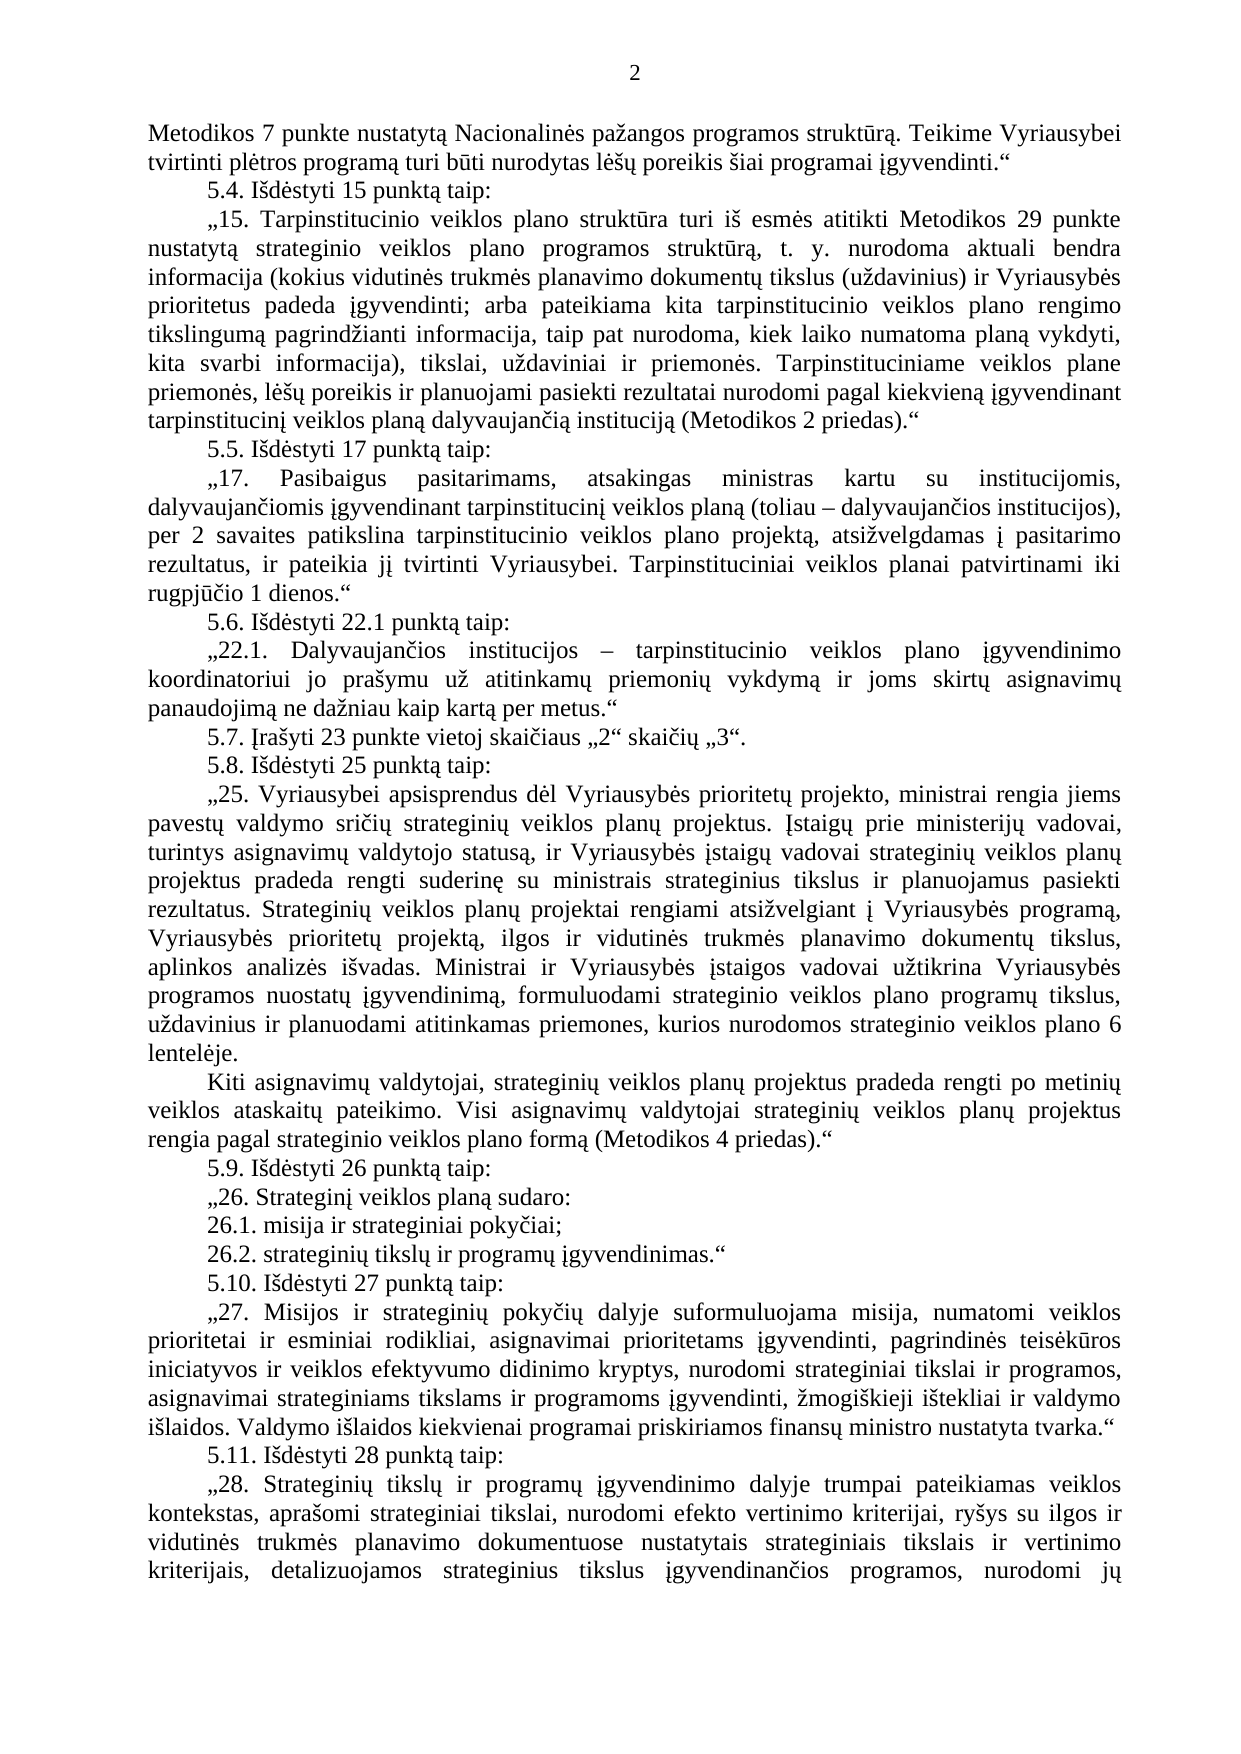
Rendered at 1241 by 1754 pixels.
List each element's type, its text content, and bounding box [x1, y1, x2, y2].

text „27. Misijos ir strateginių pokyčių dalyje suformuluojama misija, numatomi veiklos prioritetai ir esminiai rodikliai, asignavimai prioritetams įgyvendinti, pagrindinės teisėkūros iniciatyvos ir veiklos efektyvumo didinimo kryptys, nurodomi strateginiai tikslai ir programos, asignavimai strateginiams tikslams ir programoms įgyvendinti, žmogiškieji ištekliai ir valdymo išlaidos. Valdymo išlaidos kiekvienai programai priskiriamos finansų ministro nustatyta tvarka.“ [148, 1297, 1122, 1441]
text 26.1. misija ir strateginiai pokyčiai; [148, 1211, 1122, 1239]
text 5.7. Įrašyti 23 punkte vietoj skaičiaus „2“ skaičių „3“. [148, 722, 1122, 751]
text 5.10. Išdėstyti 27 punktą taip: [148, 1268, 1122, 1297]
text 5.5. Išdėstyti 17 punktą taip: [148, 434, 1122, 463]
text Kiti asignavimų valdytojai, strateginių veiklos planų projektus pradeda rengti po metinių veiklos ataskaitų pateikimo. Visi asignavimų valdytojai strateginių veiklos planų projektus rengia pagal strateginio veiklos plano formą (Metodikos 4 priedas).“ [148, 1067, 1122, 1153]
text „15. Tarpinstitucinio veiklos plano struktūra turi iš esmės atitikti Metodikos 29 punkte nustatytą strateginio veiklos plano programos struktūrą, t. y. nurodoma aktuali bendra informacija (kokius vidutinės trukmės planavimo dokumentų tikslus (uždavinius) ir Vyriausybės prioritetus padeda įgyvendinti; arba pateikiama kita tarpinstitucinio veiklos plano rengimo tikslingumą pagrindžianti informacija, taip pat nurodoma, kiek laiko numatoma planą vykdyti, kita svarbi informacija), tikslai, uždaviniai ir priemonės. Tarpinstituciniame veiklos plane priemonės, lėšų poreikis ir planuojami pasiekti rezultatai nurodomi pagal kiekvieną įgyvendinant tarpinstitucinį veiklos planą dalyvaujančią instituciją (Metodikos 2 priedas).“ [148, 204, 1122, 434]
text 5.6. Išdėstyti 22.1 punktą taip: [148, 607, 1122, 636]
text „26. Strateginį veiklos planą sudaro: [148, 1182, 1122, 1211]
text „22.1. Dalyvaujančios institucijos – tarpinstitucinio veiklos plano įgyvendinimo koordinatoriui jo prašymu už atitinkamų priemonių vykdymą ir joms skirtų asignavimų panaudojimą ne dažniau kaip kartą per metus.“ [148, 636, 1122, 722]
text 5.9. Išdėstyti 26 punktą taip: [148, 1153, 1122, 1182]
text 5.11. Išdėstyti 28 punktą taip: [148, 1441, 1122, 1469]
text 26.2. strateginių tikslų ir programų įgyvendinimas.“ [148, 1239, 1122, 1268]
text Metodikos 7 punkte nustatytą Nacionalinės pažangos programos struktūrą. Teikime Vyriausybei tvirtinti plėtros programą turi būti nurodytas lėšų poreikis šiai programai įgyvendinti.“ [148, 118, 1122, 176]
text 5.4. Išdėstyti 15 punktą taip: [148, 176, 1122, 204]
text „17. Pasibaigus pasitarimams, atsakingas ministras kartu su institucijomis, dalyvaujančiomis įgyvendinant tarpinstitucinį veiklos planą (toliau – dalyvaujančios institucijos), per 2 savaites patikslina tarpinstitucinio veiklos plano projektą, atsižvelgdamas į pasitarimo rezultatus, ir pateikia jį tvirtinti Vyriausybei. Tarpinstituciniai veiklos planai patvirtinami iki rugpjūčio 1 dienos.“ [148, 463, 1122, 607]
text „28. Strateginių tikslų ir programų įgyvendinimo dalyje trumpai pateikiamas veiklos kontekstas, aprašomi strateginiai tikslai, nurodomi efekto vertinimo kriterijai, ryšys su ilgos ir vidutinės trukmės planavimo dokumentuose nustatytais strateginiais tikslais ir vertinimo kriterijais, detalizuojamos strateginius tikslus įgyvendinančios programos, nurodomi jų [148, 1469, 1122, 1584]
text „25. Vyriausybei apsisprendus dėl Vyriausybės prioritetų projekto, ministrai rengia jiems pavestų valdymo sričių strateginių veiklos planų projektus. Įstaigų prie ministerijų vadovai, turintys asignavimų valdytojo statusą, ir Vyriausybės įstaigų vadovai strateginių veiklos planų projektus pradeda rengti suderinę su ministrais strateginius tikslus ir planuojamus pasiekti rezultatus. Strateginių veiklos planų projektai rengiami atsižvelgiant į Vyriausybės programą, Vyriausybės prioritetų projektą, ilgos ir vidutinės trukmės planavimo dokumentų tikslus, aplinkos analizės išvadas. Ministrai ir Vyriausybės įstaigos vadovai užtikrina Vyriausybės programos nuostatų įgyvendinimą, formuluodami strateginio veiklos plano programų tikslus, uždavinius ir planuodami atitinkamas priemones, kurios nurodomos strateginio veiklos plano 6 lentelėje. [148, 779, 1122, 1067]
text 5.8. Išdėstyti 25 punktą taip: [148, 751, 1122, 779]
